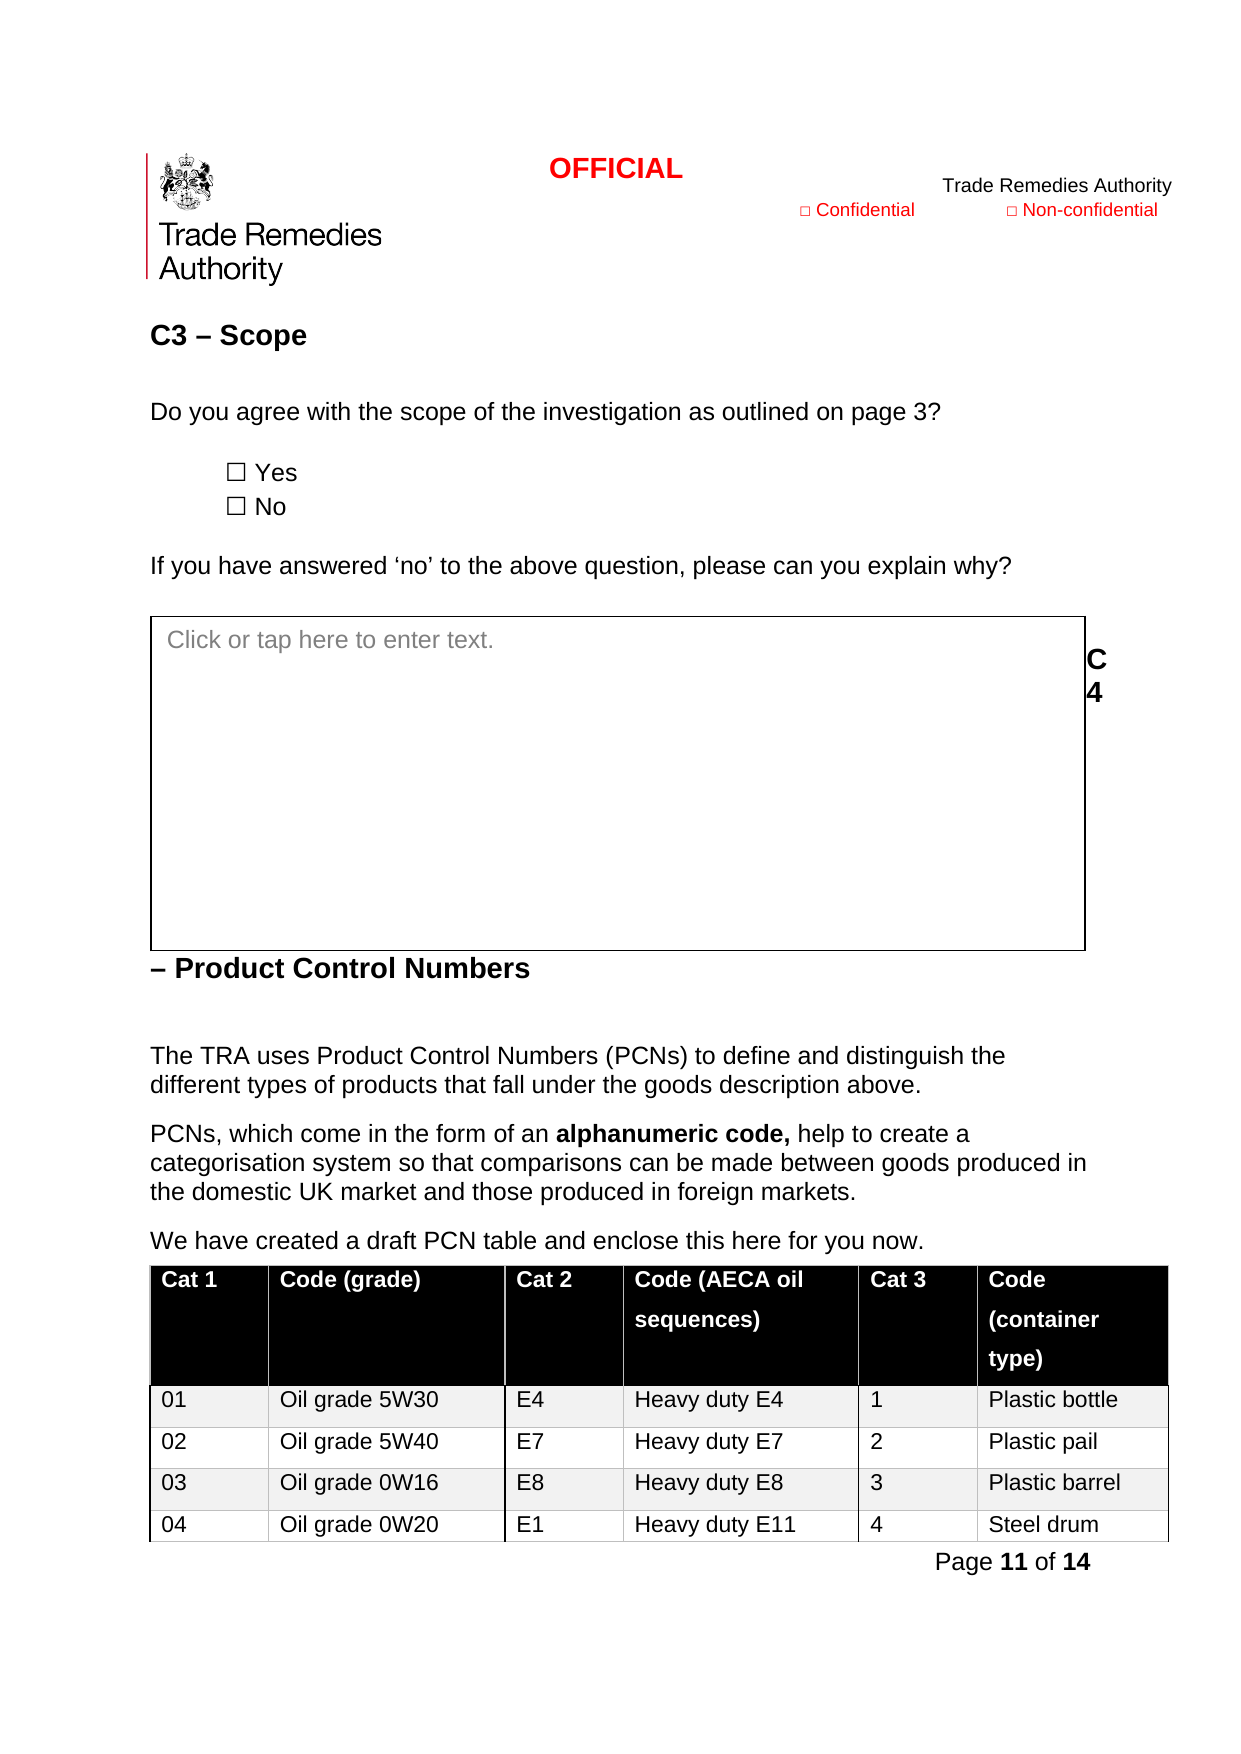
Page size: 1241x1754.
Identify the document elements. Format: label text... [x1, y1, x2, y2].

table_cell Plastic bottle [978, 1386, 1168, 1427]
table_header Code (AECA oil sequences) [624, 1266, 858, 1385]
table_cell E4 [506, 1386, 623, 1427]
table_cell E7 [506, 1428, 623, 1468]
text Click or tap here to enter text. [167, 624, 1069, 653]
table_header Code (grade) [269, 1266, 504, 1385]
table_cell 04 [151, 1511, 268, 1541]
table_cell Oil grade 5W40 [269, 1428, 504, 1468]
table_cell Plastic pail [978, 1428, 1168, 1468]
table_header Cat 2 [506, 1266, 623, 1385]
table_cell 03 [151, 1469, 268, 1510]
table_cell Oil grade 0W16 [269, 1469, 504, 1510]
subtitle C3 – Scope [150, 318, 1090, 351]
table_cell E1 [506, 1511, 623, 1541]
table_cell 01 [151, 1386, 268, 1427]
table_cell 4 [859, 1511, 977, 1541]
table_cell Oil grade 0W20 [269, 1511, 504, 1541]
table_cell Plastic barrel [978, 1469, 1168, 1510]
table_cell Heavy duty E4 [624, 1386, 858, 1427]
text The TRA uses Product Control Numbers (PCNs) to define and distinguish the different types of products that fall under the goods description above. [150, 1041, 1090, 1098]
text We have created a draft PCN table and enclose this here for you now. [150, 1226, 1090, 1255]
text PCNs, which come in the form of an alphanumeric code, help to create a categorisation system so that comparisons can be made between goods produced in the domestic UK market and those produced in foreign markets. [150, 1119, 1090, 1205]
table_header Cat 1 [151, 1266, 268, 1385]
table_cell Heavy duty E8 [624, 1469, 858, 1510]
text ☐ No [225, 488, 1090, 522]
text ☐ Yes [225, 454, 1090, 488]
table_header Cat 3 [859, 1266, 977, 1385]
table_header Code (container type) [978, 1266, 1168, 1385]
table_cell Steel drum [978, 1511, 1168, 1541]
table_cell 1 [859, 1386, 977, 1427]
text If you have answered ‘no’ to the above question, please can you explain why? [150, 551, 1090, 580]
table_cell Heavy duty E11 [624, 1511, 858, 1541]
table_cell Heavy duty E7 [624, 1428, 858, 1468]
text Do you agree with the scope of the investigation as outlined on page 3? [150, 397, 1090, 426]
table_cell 3 [859, 1469, 977, 1510]
subtitle C4 – Product Control Numbers [150, 698, 1090, 985]
table_cell Oil grade 5W30 [269, 1386, 504, 1427]
table_cell E8 [506, 1469, 623, 1510]
table_cell 02 [151, 1428, 268, 1468]
table_cell 2 [859, 1428, 977, 1468]
